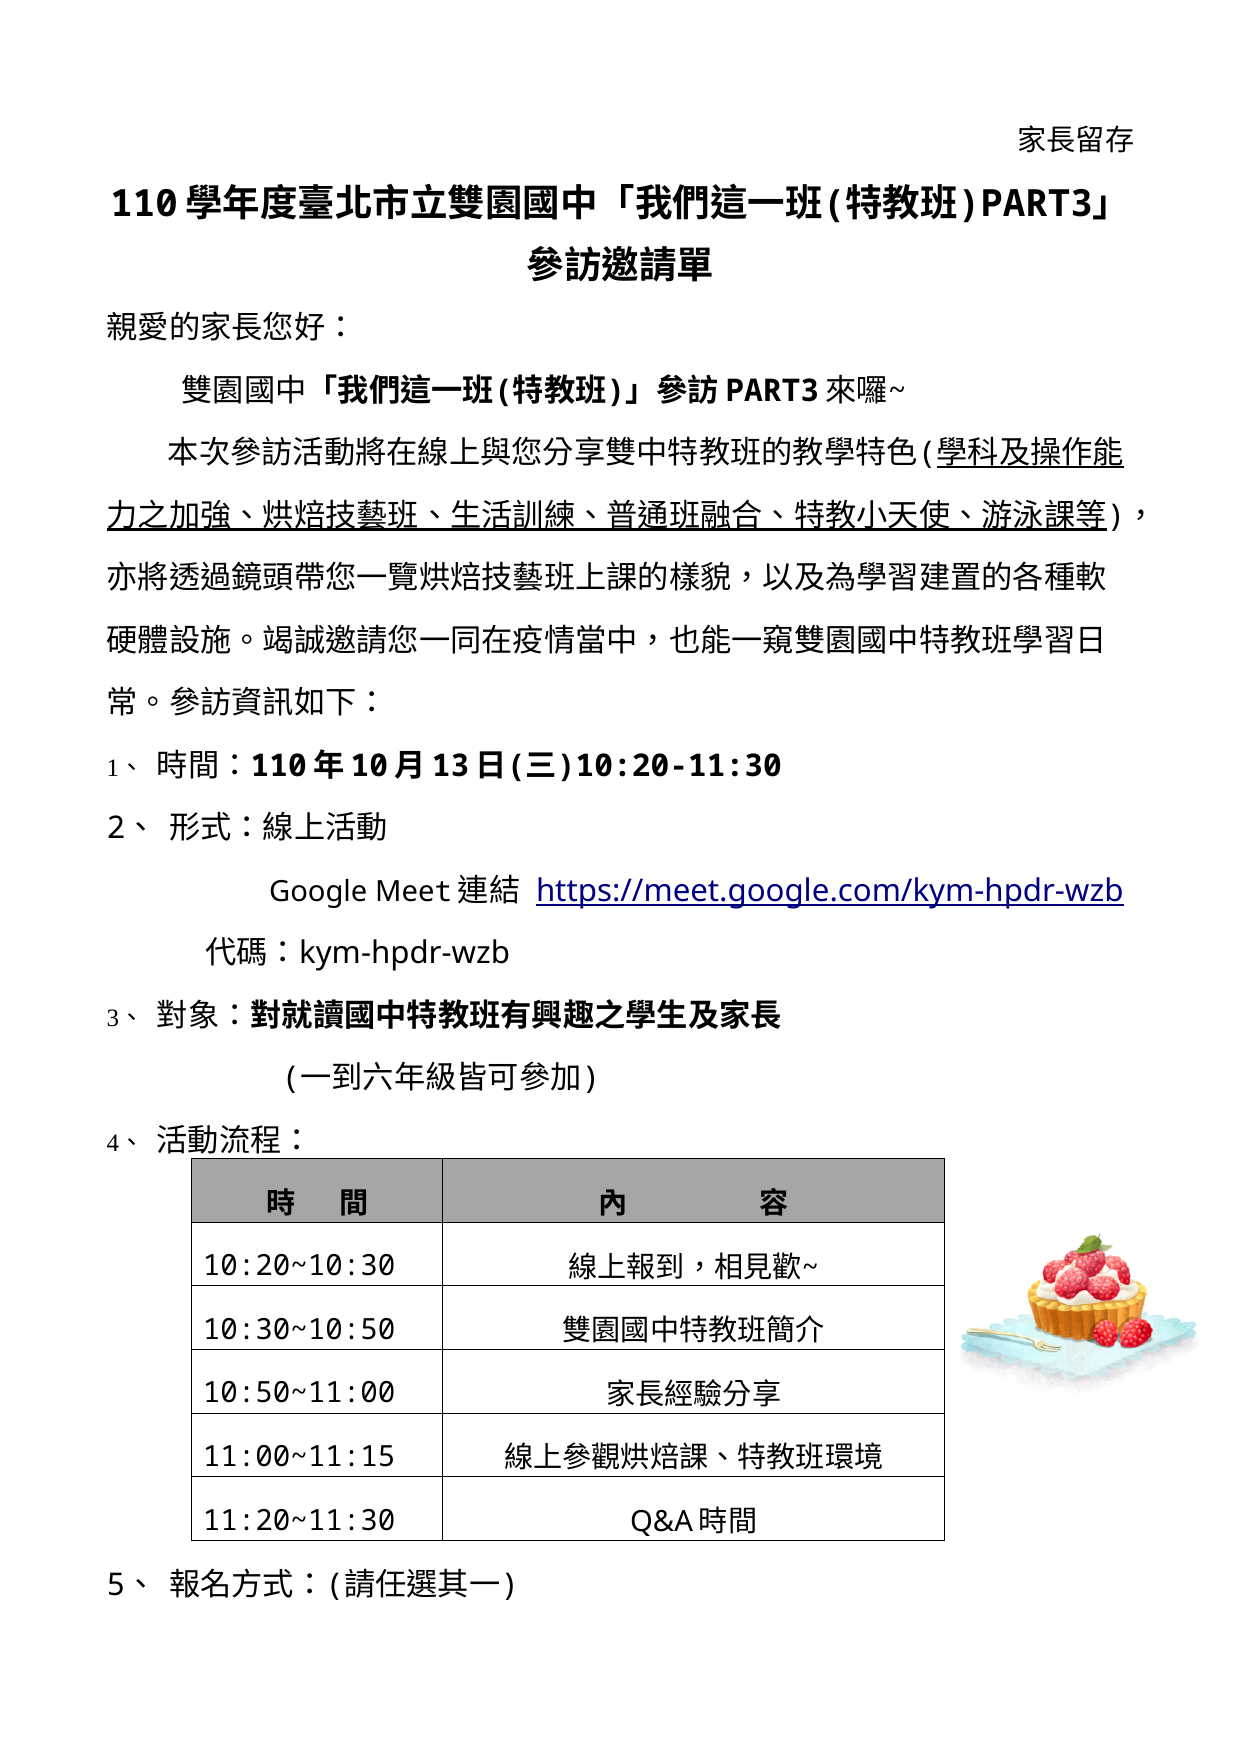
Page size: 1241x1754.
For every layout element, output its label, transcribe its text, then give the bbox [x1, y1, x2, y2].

text 參訪邀請單 [106, 221, 1134, 283]
table_cell 10:20~10:30 [192, 1223, 442, 1285]
table_cell 家長經驗分享 [443, 1350, 944, 1412]
table_header 時 間 [192, 1159, 442, 1222]
table_cell 線上參觀烘焙課、特教班環境 [443, 1414, 944, 1476]
table_cell 11:00~11:15 [192, 1414, 442, 1476]
table_cell 線上報到，相見歡~ [443, 1223, 944, 1285]
list 報名方式：(請任選其一) [106, 1541, 1134, 1603]
text (一到六年級皆可參加) [169, 1033, 1134, 1096]
text Google Meet連結 https://meet.google.com/kym-hpdr-wzb [156, 846, 1134, 908]
list 時間：110年10月13日(三)10:20-11:30 [106, 721, 1134, 783]
text 110學年度臺北市立雙園國中「我們這一班(特教班)PART3」 [106, 158, 1134, 221]
table_cell 雙園國中特教班簡介 [443, 1286, 944, 1349]
list 對象：對就讀國中特教班有興趣之學生及家長 [106, 971, 1134, 1033]
text 親愛的家長您好： [106, 283, 1134, 346]
list 活動流程： [106, 1096, 1134, 1158]
table_cell 11:20~11:30 [192, 1477, 442, 1539]
text 代碼：kym-hpdr-wzb [156, 908, 1134, 971]
text 雙園國中「我們這一班(特教班)」參訪PART3來囉~ [106, 346, 1134, 408]
text 本次參訪活動將在線上與您分享雙中特教班的教學特色(學科及操作能力之加強、烘焙技藝班、生活訓練、普通班融合、特教小天使、游泳課等)，亦將透過鏡頭帶您一覽烘焙技藝班上課的樣貌，以及為學習建置的各種軟硬體設施。竭誠邀請您一同在疫情當中，也能一窺雙園國中特教班學習日常。參訪資訊如下： [106, 408, 1134, 721]
list 形式：線上活動 [106, 783, 1134, 846]
text 家長留存 [106, 96, 1134, 158]
table_header 內 容 [443, 1159, 944, 1222]
table_cell 10:50~11:00 [192, 1350, 442, 1412]
table_cell 10:30~10:50 [192, 1286, 442, 1349]
table_cell Q&A時間 [443, 1477, 944, 1539]
